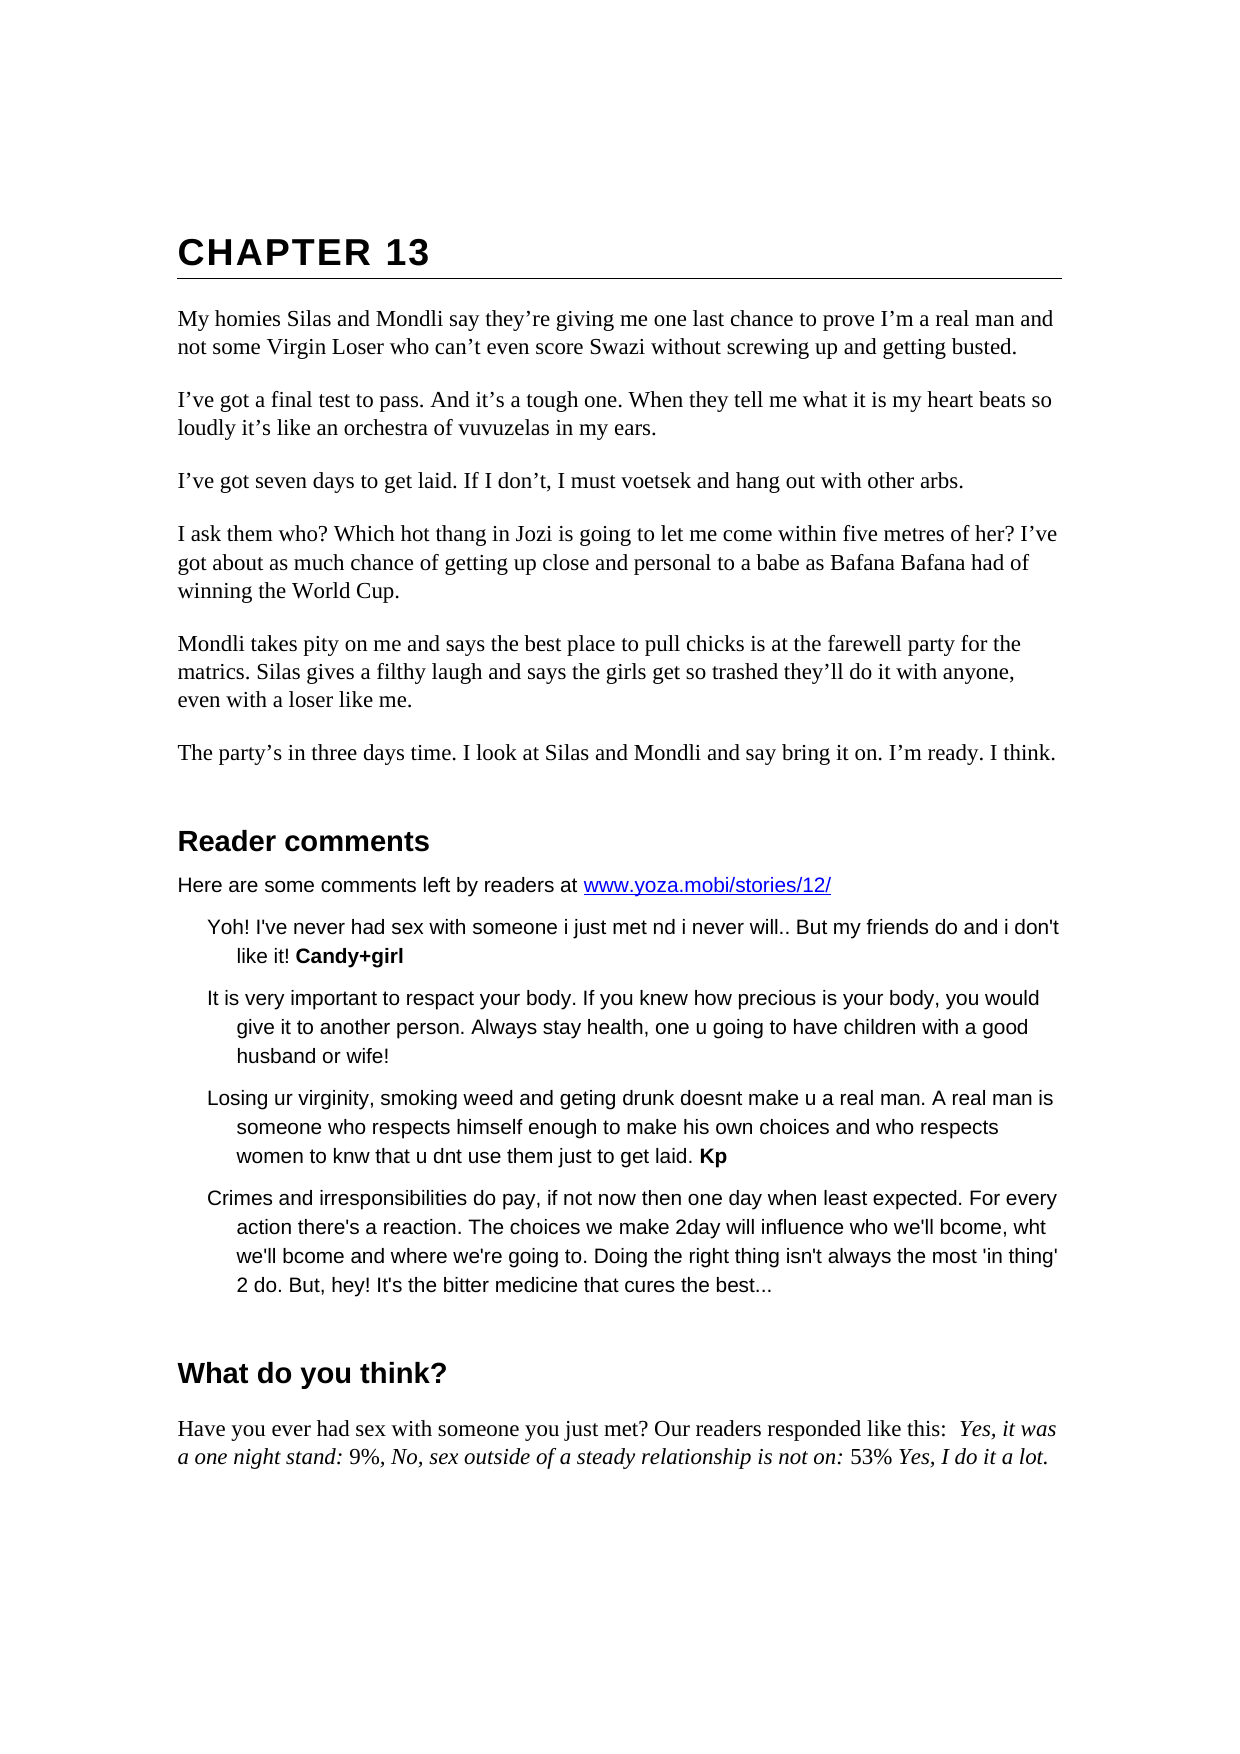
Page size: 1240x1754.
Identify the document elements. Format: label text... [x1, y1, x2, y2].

text Have you ever had sex with someone you just met? Our readers responded like this: Yes, it was a one night stand: 9%, No, sex outside of a steady relationship is not on: 53% Yes, I do it a lot. [177, 1414, 1062, 1470]
text What do you think? [177, 1361, 1062, 1389]
text Crimes and irresponsibilities do pay, if not now then one day when least expected. For every action there's a reaction. The choices we make 2day will influence who we'll bcome, wht we'll bcome and where we're going to. Doing the right thing isn't always the most 'in thing' 2 do. But, hey! It's the bitter medicine that cures the best... [207, 1182, 1062, 1298]
text Losing ur virginity, smoking weed and geting drunk doesnt make u a real man. A real man is someone who respects himself enough to make his own choices and who respects women to knw that u dnt use them just to get laid. Kp [207, 1082, 1062, 1169]
text Mondli takes pity on me and says the best place to pull chicks is at the farewell party for the matrics. Silas gives a filthy laugh and says the girls get so trashed they’ll do it with anyone, even with a loser like me. [177, 629, 1062, 713]
text My homies Silas and Mondli say they’re giving me one last chance to prove I’m a real man and not some Virgin Loser who can’t even score Swazi without screwing up and getting busted. [177, 304, 1062, 360]
text Yoh! I've never had sex with someone i just met nd i never will.. But my friends do and i don't like it! Candy+girl [207, 911, 1062, 969]
text I’ve got a final test to pass. And it’s a tough one. When they tell me what it is my heart beats so loudly it’s like an orchestra of vuvuzelas in my ears. [177, 385, 1062, 441]
text Chapter 13 [177, 230, 1062, 278]
text I’ve got seven days to get laid. If I don’t, I must voetsek and hang out with other arbs. [177, 466, 1062, 494]
text Reader comments [177, 829, 1062, 857]
text The party’s in three days time. I look at Silas and Mondli and say bring it on. I’m ready. I think. [177, 738, 1062, 766]
text I ask them who? Which hot thang in Jozi is going to let me come within five metres of her? I’ve got about as much chance of getting up close and personal to a babe as Bafana Bafana had of winning the World Cup. [177, 519, 1062, 604]
text Here are some comments left by readers at www.yoza.mobi/stories/12/ [177, 869, 1062, 898]
text It is very important to respact your body. If you knew how precious is your body, you would give it to another person. Always stay health, one u going to have children with a good husband or wife! [207, 982, 1062, 1069]
